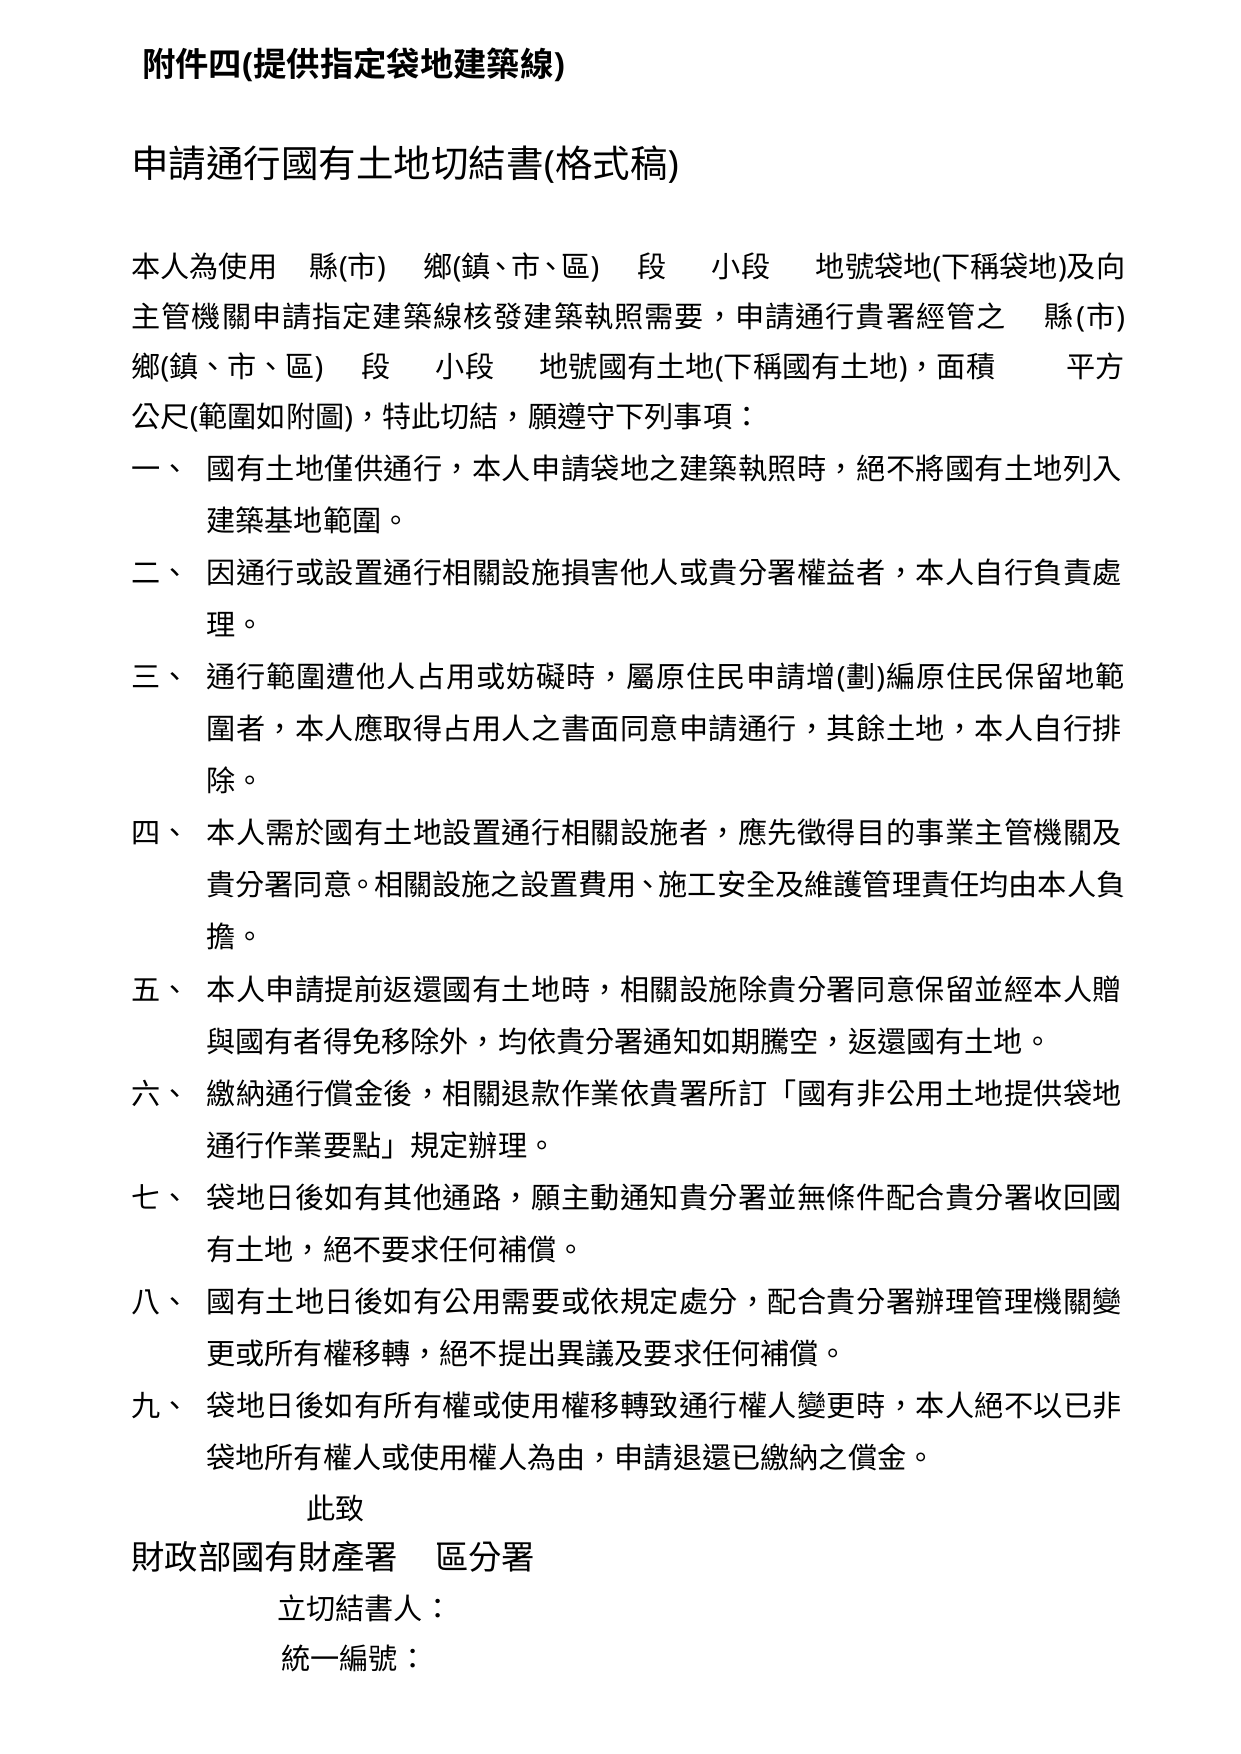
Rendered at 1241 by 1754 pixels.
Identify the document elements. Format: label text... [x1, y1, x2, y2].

list 本人申請提前返還國有土地時，相關設施除貴分署同意保留並經本人贈與國有者得免移除外，均依貴分署通知如期騰空，返還國有土地。 [131, 958, 1125, 1062]
list 通行範圍遭他人占用或妨礙時，屬原住民申請增(劃)編原住民保留地範圍者，本人應取得占用人之書面同意申請通行，其餘土地，本人自行排除。 [131, 646, 1125, 802]
text 立切結書人： [131, 1579, 1125, 1629]
list 國有土地僅供通行，本人申請袋地之建築執照時，絕不將國有土地列入建築基地範圍。 [131, 437, 1125, 542]
text 附件四(提供指定袋地建築線) [75, 38, 637, 86]
text 申請通行國有土地切結書(格式稿) [131, 137, 1125, 187]
text 統一編號： [131, 1629, 1125, 1679]
list 繳納通行償金後，相關退款作業依貴署所訂「國有非公用土地提供袋地通行作業要點」規定辦理。 [131, 1062, 1125, 1167]
list 本人需於國有土地設置通行相關設施者，應先徵得目的事業主管機關及貴分署同意。相關設施之設置費用、施工安全及維護管理責任均由本人負擔。 [131, 802, 1125, 958]
list 袋地日後如有所有權或使用權移轉致通行權人變更時，本人絕不以已非袋地所有權人或使用權人為由，申請退還已繳納之償金。 [131, 1375, 1125, 1479]
list 國有土地日後如有公用需要或依規定處分，配合貴分署辦理管理機關變更或所有權移轉，絕不提出異議及要求任何補償。 [131, 1271, 1125, 1375]
list 因通行或設置通行相關設施損害他人或貴分署權益者，本人自行負責處理。 [131, 542, 1125, 646]
text 財政部國有財產署 區分署 [131, 1529, 1125, 1579]
list 袋地日後如有其他通路，願主動通知貴分署並無條件配合貴分署收回國有土地，絕不要求任何補償。 [131, 1167, 1125, 1271]
text 本人為使用 縣(市) 鄉(鎮、市、區) 段 小段 地號袋地(下稱袋地)及向主管機關申請指定建築線核發建築執照需要，申請通行貴署經管之 縣(市) 鄉(鎮、市、區) 段 小段 地號國有土地(下稱國有土地)，面積 平方公尺(範圍如附圖)，特此切結，願遵守下列事項： [131, 237, 1125, 437]
text 此致 [131, 1479, 1125, 1529]
